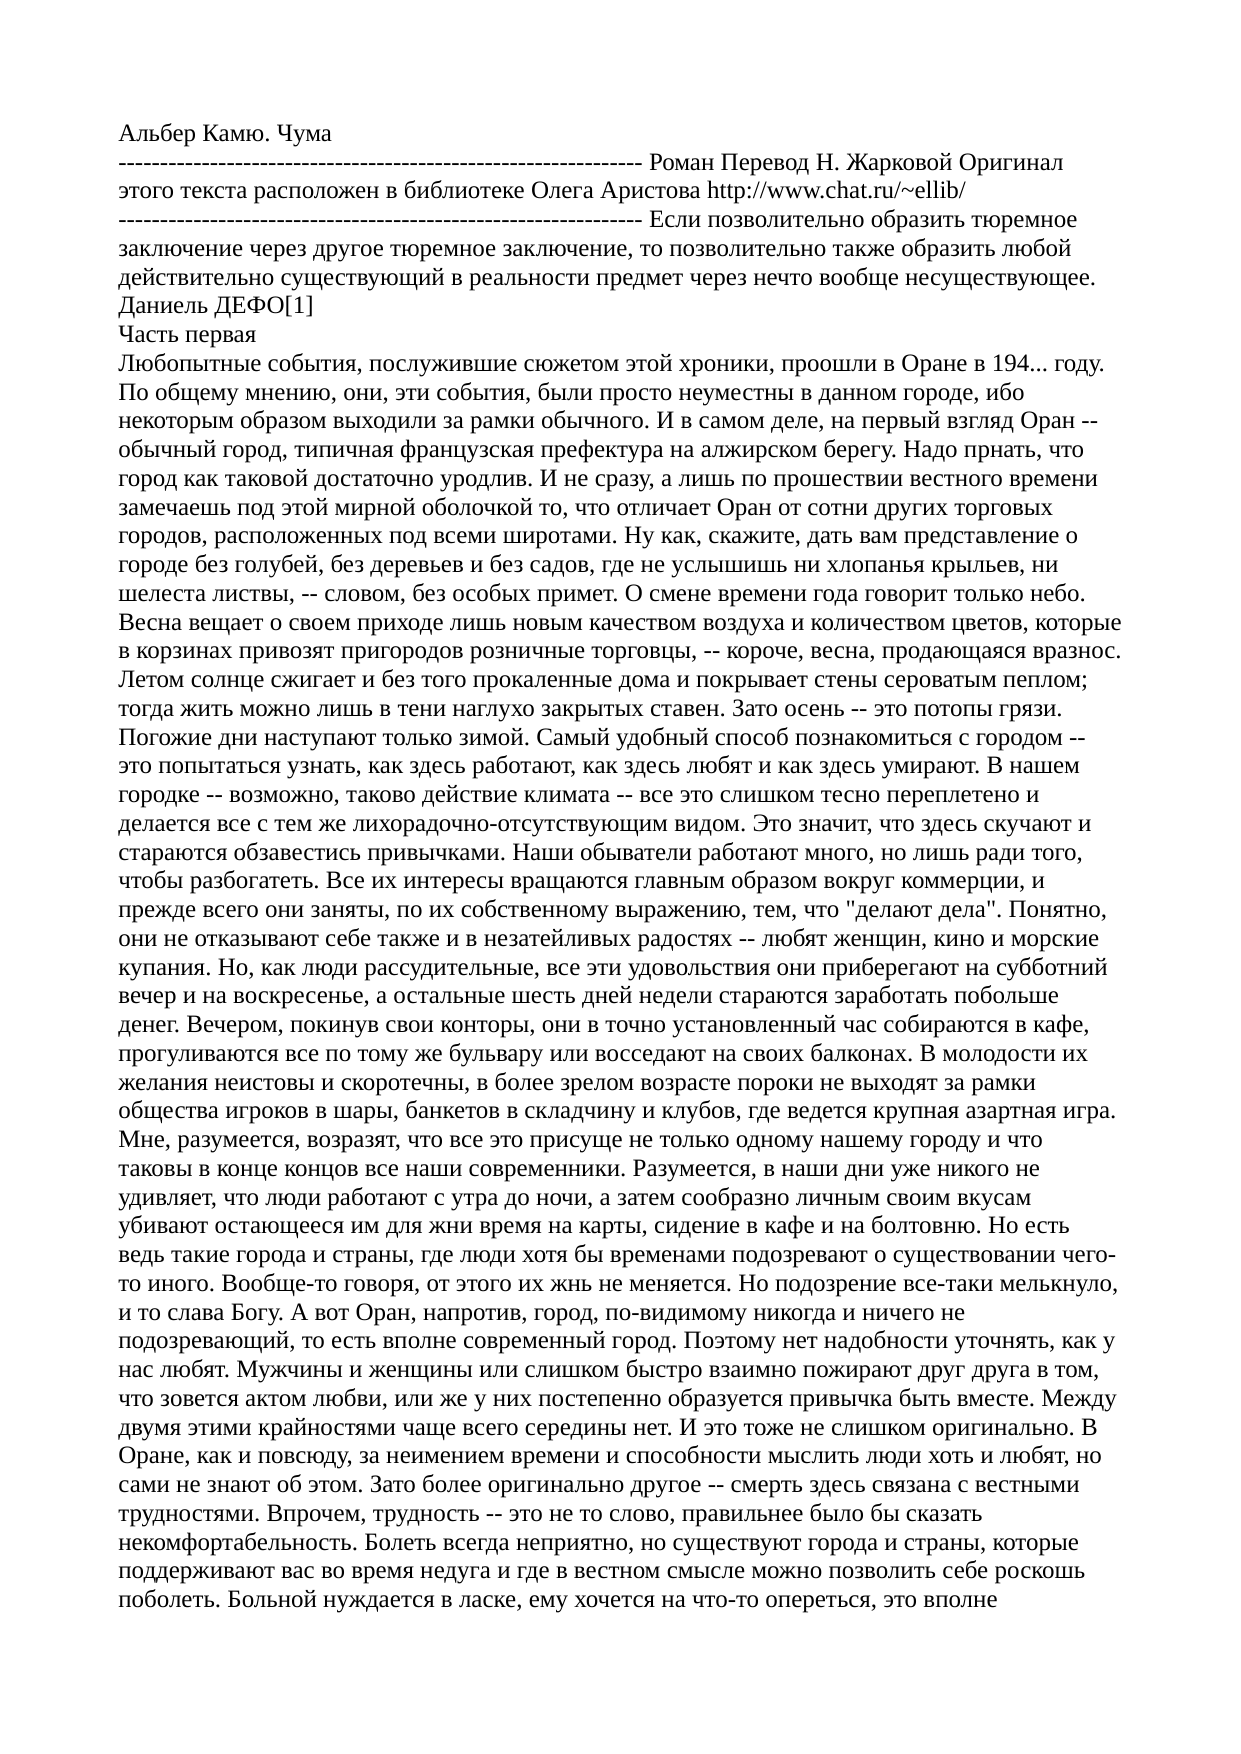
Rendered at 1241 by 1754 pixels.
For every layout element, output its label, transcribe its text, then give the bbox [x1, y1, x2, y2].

text Альбер Камю. Чума [118, 118, 1122, 147]
text Часть первая [118, 319, 1122, 348]
text --------------------------------------------------------------- Роман Перевод Н. Жарковой Оригинал этого текста расположен в библиотеке Олега Аристова http://www.chat.ru/~ellib/ --------------------------------------------------------------- Если позволительно образить тюремное заключение через другое тюремное заключение, то позволительно также образить любой действительно существующий в реальности предмет через нечто вообще несуществующее. Даниель ДЕФО[1] [118, 147, 1122, 319]
text Любопытные события, послужившие сюжетом этой хроники, проошли в Оране в 194... году. По общему мнению, они, эти события, были просто неуместны в данном городе, ибо некоторым образом выходили за рамки обычного. И в самом деле, на первый взгляд Оран -- обычный город, типичная французская префектура на алжирском берегу. Надо прнать, что город как таковой достаточно уродлив. И не сразу, а лишь по прошествии вестного времени замечаешь под этой мирной оболочкой то, что отличает Оран от сотни других торговых городов, расположенных под всеми широтами. Ну как, скажите, дать вам представление о городе без голубей, без деревьев и без садов, где не услышишь ни хлопанья крыльев, ни шелеста листвы, -- словом, без особых примет. О смене времени года говорит только небо. Весна вещает о своем приходе лишь новым качеством воздуха и количеством цветов, которые в корзинах привозят пригородов розничные торговцы, -- короче, весна, продающаяся вразнос. Летом солнце сжигает и без того прокаленные дома и покрывает стены сероватым пеплом; тогда жить можно лишь в тени наглухо закрытых ставен. Зато осень -- это потопы грязи. Погожие дни наступают только зимой. Самый удобный способ познакомиться с городом -- это попытаться узнать, как здесь работают, как здесь любят и как здесь умирают. В нашем городке -- возможно, таково действие климата -- все это слишком тесно переплетено и делается все с тем же лихорадочно-отсутствующим видом. Это значит, что здесь скучают и стараются обзавестись привычками. Наши обыватели работают много, но лишь ради того, чтобы разбогатеть. Все их интересы вращаются главным образом вокруг коммерции, и прежде всего они заняты, по их собственному выражению, тем, что "делают дела". Понятно, они не отказывают себе также и в незатейливых радостях -- любят женщин, кино и морские купания. Но, как люди рассудительные, все эти удовольствия они приберегают на субботний вечер и на воскресенье, а остальные шесть дней недели стараются заработать побольше денег. Вечером, покинув свои конторы, они в точно установленный час собираются в кафе, прогуливаются все по тому же бульвару или восседают на своих балконах. В молодости их желания неистовы и скоротечны, в более зрелом возрасте пороки не выходят за рамки общества игроков в шары, банкетов в складчину и клубов, где ведется крупная азартная игра. Мне, разумеется, возразят, что все это присуще не только одному нашему городу и что таковы в конце концов все наши современники. Разумеется, в наши дни уже никого не удивляет, что люди работают с утра до ночи, а затем сообразно личным своим вкусам убивают остающееся им для жни время на карты, сидение в кафе и на болтовню. Но есть ведь такие города и страны, где люди хотя бы временами подозревают о существовании чего-то иного. Вообще-то говоря, от этого их жнь не меняется. Но подозрение все-таки мелькнуло, и то слава Богу. А вот Оран, напротив, город, по-видимому никогда и ничего не подозревающий, то есть вполне современный город. Поэтому нет надобности уточнять, как у нас любят. Мужчины и женщины или слишком быстро взаимно пожирают друг друга в том, что зовется актом любви, или же у них постепенно образуется привычка быть вместе. Между двумя этими крайностями чаще всего середины нет. И это тоже не слишком оригинально. В Оране, как и повсюду, за неимением времени и способности мыслить люди хоть и любят, но сами не знают об этом. Зато более оригинально другое -- смерть здесь связана с вестными трудностями. Впрочем, трудность -- это не то слово, правильнее было бы сказать некомфортабельность. Болеть всегда неприятно, но существуют города и страны, которые поддерживают вас во время недуга и где в вестном смысле можно позволить себе роскошь поболеть. Больной нуждается в ласке, ему хочется на что-то опереться, это вполне [118, 348, 1122, 1613]
